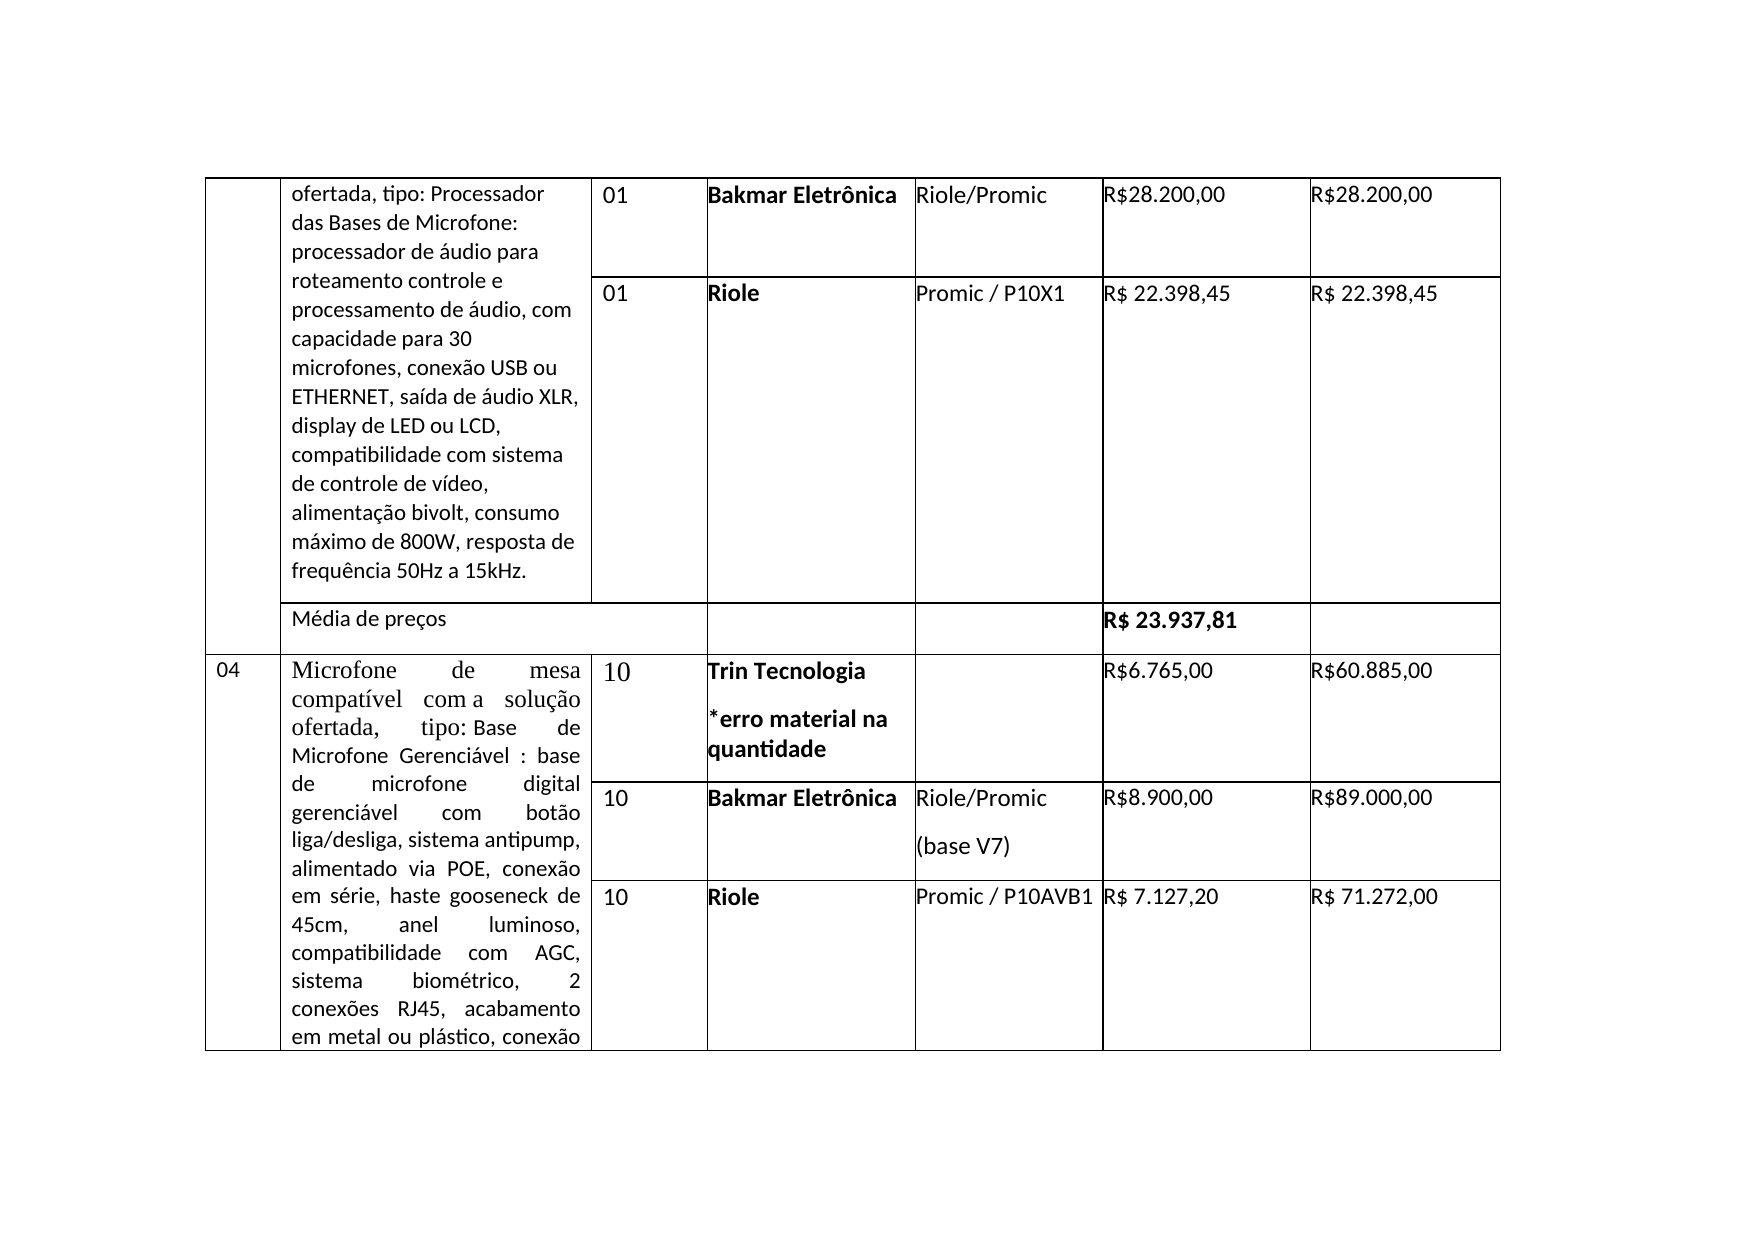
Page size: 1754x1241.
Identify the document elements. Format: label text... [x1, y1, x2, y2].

table_cell R$89.000,00 [1311, 783, 1500, 880]
table_cell R$28.200,00 [1104, 179, 1310, 276]
table_cell Riole [708, 278, 915, 602]
table_cell Promic / P10AVB1 [916, 881, 1102, 1050]
table_cell R$ 7.127,20 [1104, 881, 1310, 1050]
table_cell Bakmar Eletrônica [708, 179, 915, 276]
table_cell ofertada, tipo: Processador das Bases de Microfone: processador de áudio para roteamento controle e processamento de áudio, com capacidade para 30 microfones, conexão USB ou ETHERNET, saída de áudio XLR, display de LED ou LCD, compatibilidade com sistema de controle de vídeo, alimentação bivolt, consumo máximo de 800W, resposta de frequência 50Hz a 15kHz. [281, 179, 591, 602]
table_cell 10 [592, 783, 707, 880]
table_cell 10 [592, 881, 707, 1050]
table_cell [916, 655, 1102, 781]
table_cell R$8.900,00 [1104, 783, 1310, 880]
table_cell [206, 179, 280, 653]
table_cell Média de preços [281, 604, 707, 653]
table_cell Riole [708, 881, 915, 1050]
table_cell R$28.200,00 [1311, 179, 1500, 276]
table_cell [708, 604, 915, 653]
table_cell R$ 22.398,45 [1311, 278, 1500, 602]
table_cell R$ 71.272,00 [1311, 881, 1500, 1050]
table_cell 01 [592, 179, 707, 276]
table_cell 01 [592, 278, 707, 602]
table_cell [1311, 604, 1500, 653]
table_cell R$6.765,00 [1104, 655, 1310, 781]
table_cell R$60.885,00 [1311, 655, 1500, 781]
table_cell Trin Tecnologia *erro material na quantidade [708, 655, 915, 781]
table_cell 04 [206, 655, 280, 1050]
table_cell R$ 22.398,45 [1104, 278, 1310, 602]
table_cell Riole/Promic (base V7) [916, 783, 1102, 880]
table_cell Microfone de mesa compatível com a solução ofertada, tipo: Base de Microfone Gerenciável : base de microfone digital gerenciável com botão liga/desliga, sistema antipump, alimentado via POE, conexão em série, haste gooseneck de 45cm, anel luminoso, compatibilidade com AGC, sistema biométrico, 2 conexões RJ45, acabamento em metal ou plástico, conexão [281, 655, 591, 1050]
table_cell [916, 604, 1102, 653]
table_cell R$ 23.937,81 [1104, 604, 1310, 653]
table_cell Bakmar Eletrônica [708, 783, 915, 880]
table_cell Riole/Promic [916, 179, 1102, 276]
table_cell Promic / P10X1 [916, 278, 1102, 602]
table_cell 10 [592, 655, 707, 781]
